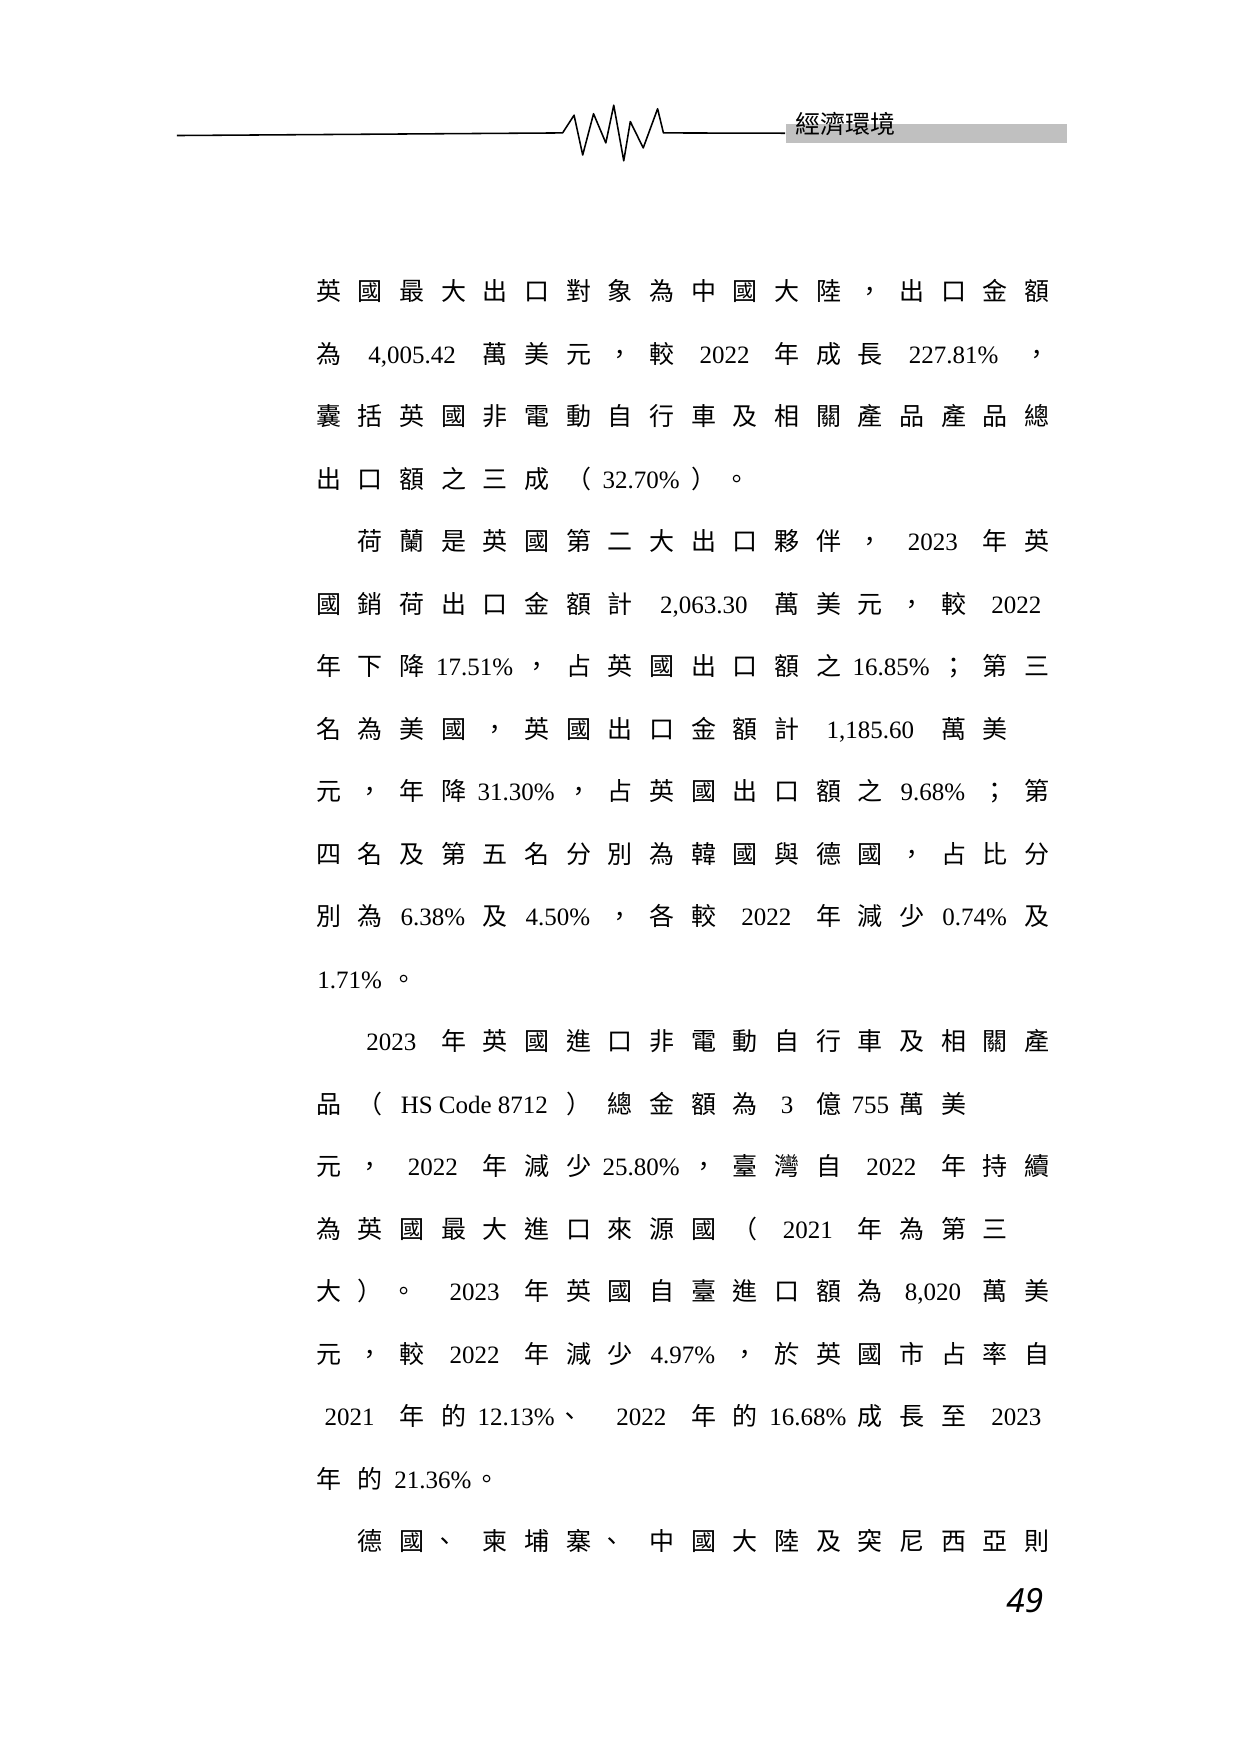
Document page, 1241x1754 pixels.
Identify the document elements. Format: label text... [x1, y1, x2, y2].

text 德國、柬埔寨、中國大陸及突尼西亞則 [281, 1500, 1058, 1563]
text 荷蘭是英國第二大出口夥伴，2023年英國銷荷出口金額計2,063.30萬美元，較2022年下降17.51%，占英國出口額之16.85%；第三名為美國，英國出口金額計1,185.60萬美元，年降31.30%，占英國出口額之9.68%；第四名及第五名分別為韓國與德國，占比分別為6.38%及4.50%，各較2022年減少0.74%及1.71%。 [281, 500, 1058, 1000]
text 英國最大出口對象為中國大陸，出口金額為4,005.42萬美元，較2022年成長227.81%，囊括英國非電動自行車及相關產品產品總出口額之三成（32.70%）。 [281, 250, 1058, 500]
text 2023年英國進口非電動自行車及相關產品（HS Code 8712）總金額為3億755萬美元，2022年減少25.80%，臺灣自2022年持續為英國最大進口來源國（2021年為第三大）。2023年英國自臺進口額為8,020萬美元，較2022年減少4.97%，於英國市占率自2021年的12.13%、2022年的16.68%成長至2023年的21.36%。 [281, 1000, 1058, 1500]
